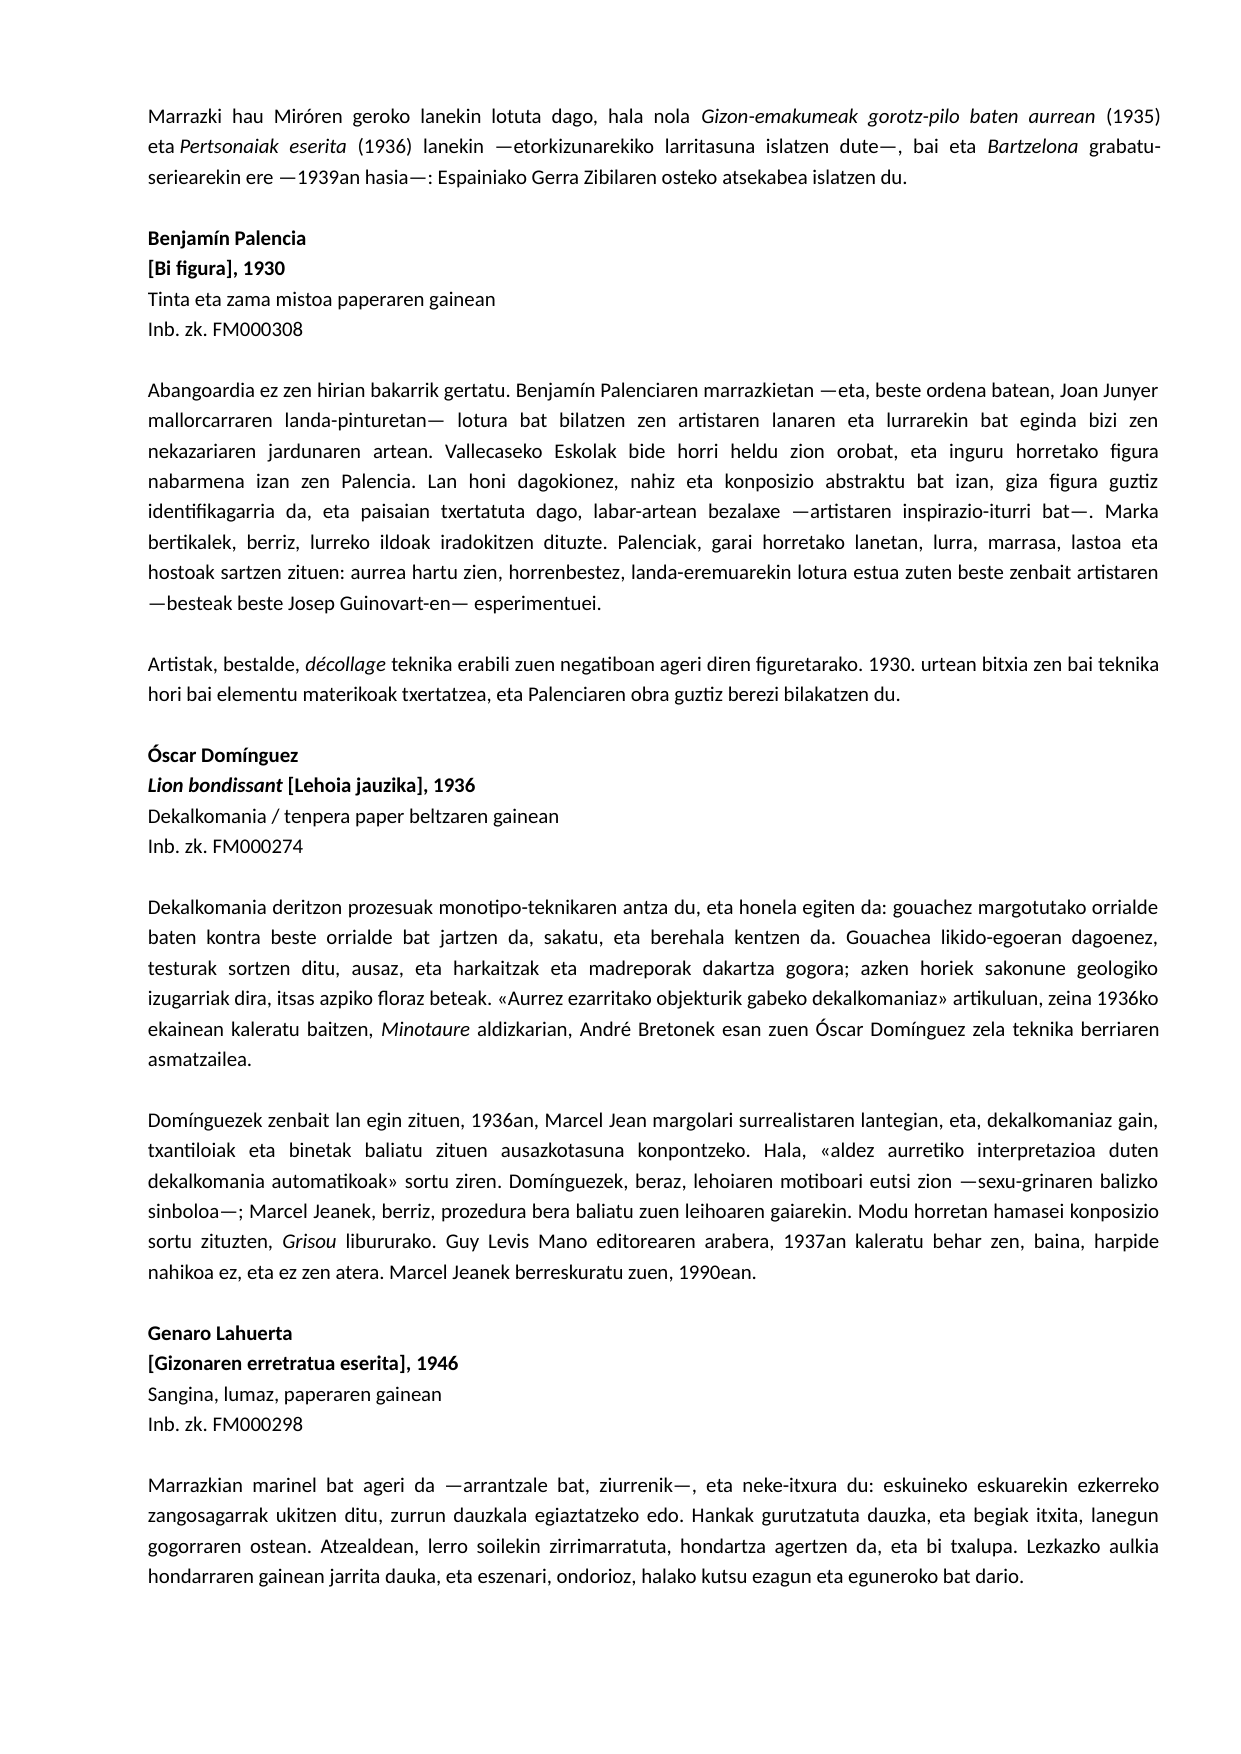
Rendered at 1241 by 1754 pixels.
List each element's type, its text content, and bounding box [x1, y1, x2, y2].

text Artistak, bestalde, décollage teknika erabili zuen negatiboan ageri diren figuretarako. 1930. urtean bitxia zen bai teknika hori bai elementu materikoak txertatzea, eta Palenciaren obra guztiz berezi bilakatzen du. [148, 651, 1161, 707]
text Dekalkomania deritzon prozesuak monotipo-teknikaren antza du, eta honela egiten da: gouachez margotutako orrialde baten kontra beste orrialde bat jartzen da, sakatu, eta berehala kentzen da. Gouachea likido-egoeran dagoenez, testurak sortzen ditu, ausaz, eta harkaitzak eta madreporak dakartza gogora; azken horiek sakonune geologiko izugarriak dira, itsas azpiko floraz beteak. «Aurrez ezarritako objekturik gabeko dekalkomaniaz» artikuluan, zeina 1936ko ekainean kaleratu baitzen, Minotaure aldizkarian, André Bretonek esan zuen Óscar Domínguez zela teknika berriaren asmatzailea. [148, 894, 1161, 1072]
text Dekalkomania / tenpera paper beltzaren gainean [148, 803, 1161, 828]
text Genaro Lahuerta [148, 1320, 1161, 1345]
text [Gizonaren erretratua eserita], 1946 [148, 1350, 1161, 1376]
text Inb. zk. FM000274 [148, 833, 1161, 859]
text Marrazkian marinel bat ageri da —arrantzale bat, ziurrenik—, eta neke-itxura du: eskuineko eskuarekin ezkerreko zangosagarrak ukitzen ditu, zurrun dauzkala egiaztatzeko edo. Hankak gurutzatuta dauzka, eta begiak itxita, lanegun gogorraren ostean. Atzealdean, lerro soilekin zirrimarratuta, hondartza agertzen da, eta bi txalupa. Lezkazko aulkia hondarraren gainean jarrita dauka, eta eszenari, ondorioz, halako kutsu ezagun eta eguneroko bat dario. [148, 1472, 1161, 1589]
text [Bi figura], 1930 [148, 255, 1161, 281]
text Sangina, lumaz, paperaren gainean [148, 1381, 1161, 1406]
text Abangoardia ez zen hirian bakarrik gertatu. Benjamín Palenciaren marrazkietan —eta, beste ordena batean, Joan Junyer mallorcarraren landa-pinturetan— lotura bat bilatzen zen artistaren lanaren eta lurrarekin bat eginda bizi zen nekazariaren jardunaren artean. Vallecaseko Eskolak bide horri heldu zion orobat, eta inguru horretako figura nabarmena izan zen Palencia. Lan honi dagokionez, nahiz eta konposizio abstraktu bat izan, giza figura guztiz identifikagarria da, eta paisaian txertatuta dago, labar-artean bezalaxe —artistaren inspirazio-iturri bat—. Marka bertikalek, berriz, lurreko ildoak iradokitzen dituzte. Palenciak, garai horretako lanetan, lurra, marrasa, lastoa eta hostoak sartzen zituen: aurrea hartu zien, horrenbestez, landa-eremuarekin lotura estua zuten beste zenbait artistaren —besteak beste Josep Guinovart-en— esperimentuei. [148, 377, 1161, 615]
text Lion bondissant [Lehoia jauzika], 1936 [148, 772, 1161, 798]
text Marrazki hau Miróren geroko lanekin lotuta dago, hala nola Gizon-emakumeak gorotz-pilo baten aurrean (1935) eta Pertsonaiak eserita (1936) lanekin —etorkizunarekiko larritasuna islatzen dute—, bai eta Bartzelona grabatu-seriearekin ere —1939an hasia—: Espainiako Gerra Zibilaren osteko atsekabea islatzen du. [148, 103, 1161, 189]
text Óscar Domínguez [148, 742, 1161, 767]
text Domínguezek zenbait lan egin zituen, 1936an, Marcel Jean margolari surrealistaren lantegian, eta, dekalkomaniaz gain, txantiloiak eta binetak baliatu zituen ausazkotasuna konpontzeko. Hala, «aldez aurretiko interpretazioa duten dekalkomania automatikoak» sortu ziren. Domínguezek, beraz, lehoiaren motiboari eutsi zion —sexu-grinaren balizko sinboloa—; Marcel Jeanek, berriz, prozedura bera baliatu zuen leihoaren gaiarekin. Modu horretan hamasei konposizio sortu zituzten, Grisou libururako. Guy Levis Mano editorearen arabera, 1937an kaleratu behar zen, baina, harpide nahikoa ez, eta ez zen atera. Marcel Jeanek berreskuratu zuen, 1990ean. [148, 1107, 1161, 1284]
text Benjamín Palencia [148, 225, 1161, 250]
text Inb. zk. FM000308 [148, 316, 1161, 342]
text Tinta eta zama mistoa paperaren gainean [148, 286, 1161, 311]
text Inb. zk. FM000298 [148, 1411, 1161, 1437]
